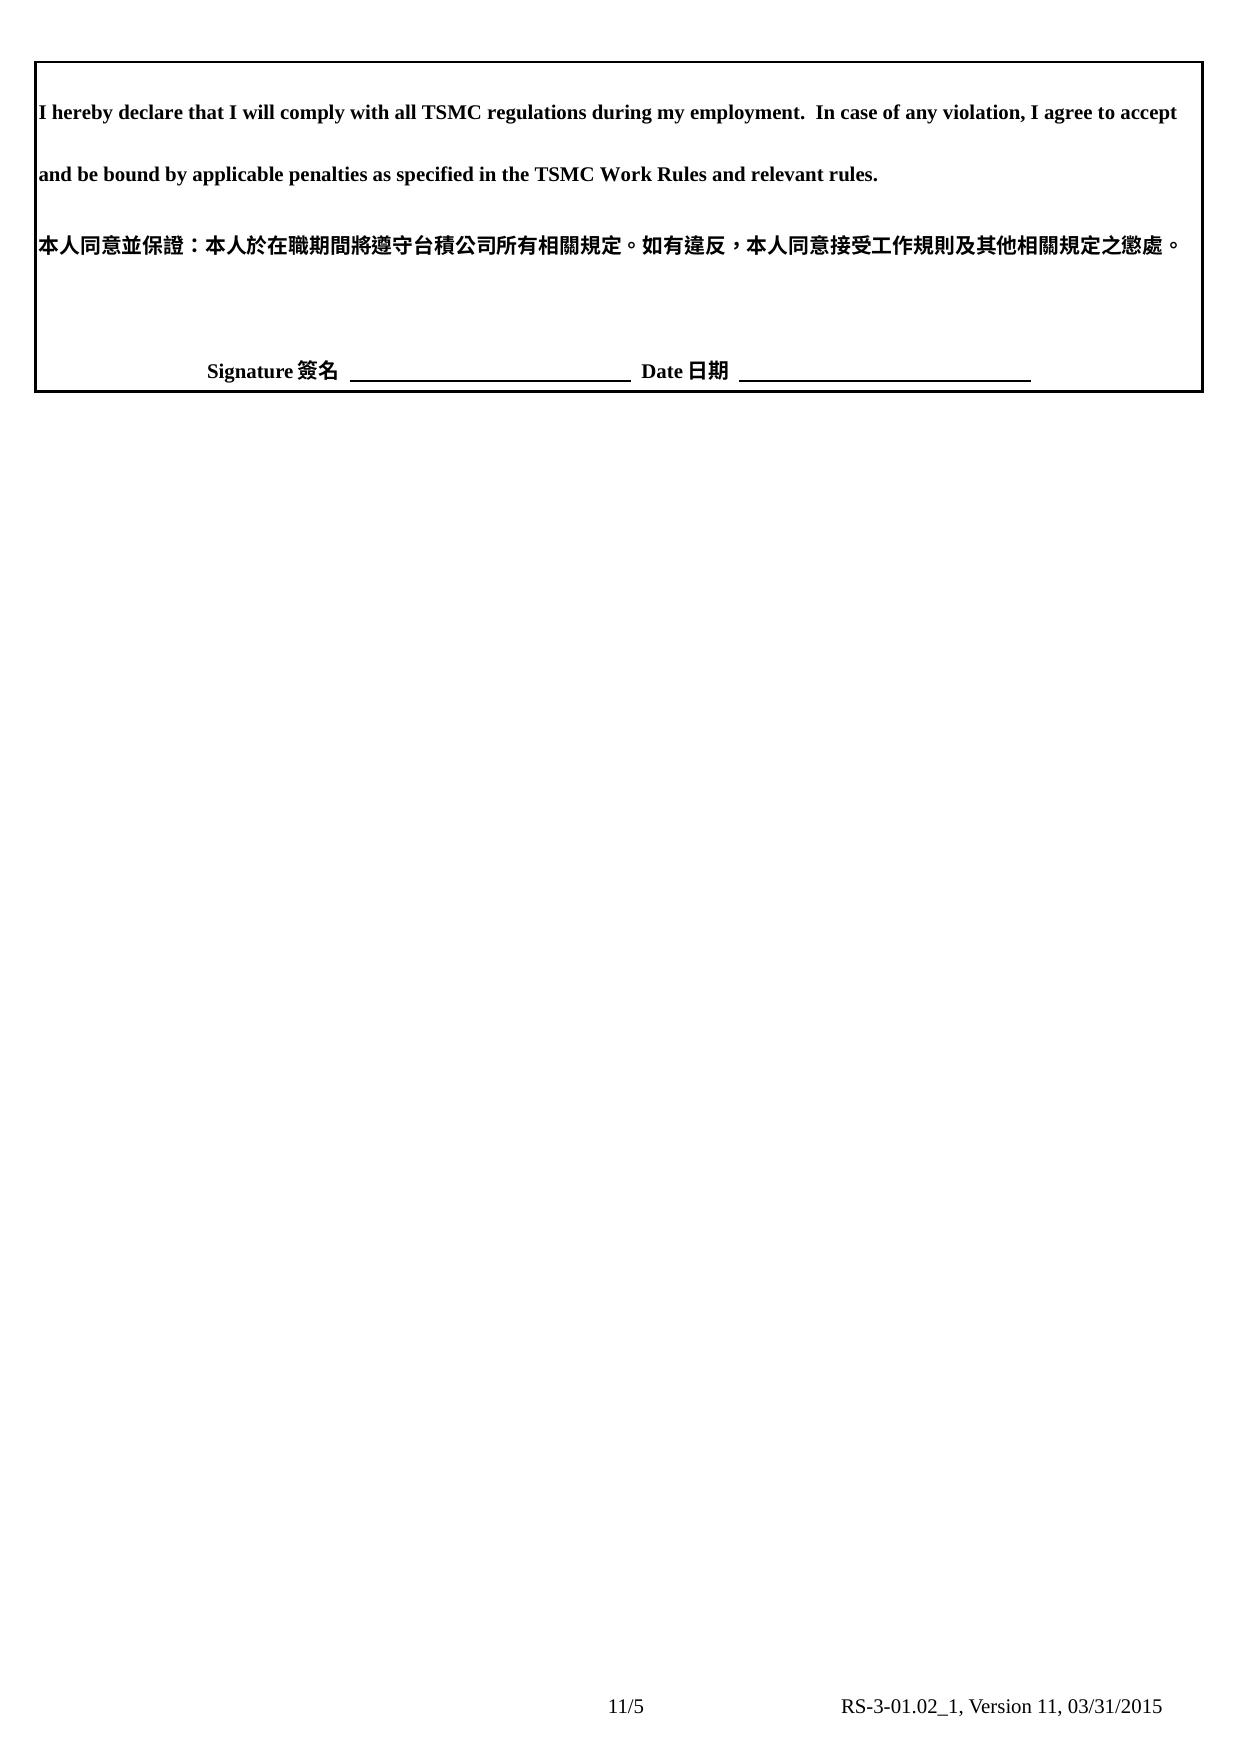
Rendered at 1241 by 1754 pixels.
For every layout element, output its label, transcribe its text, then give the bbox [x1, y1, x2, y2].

table_cell I hereby declare that I will comply with all TSMC regulations during my employment. In case of any violation, I agree to accept and be bound by applicable penalties as specified in the TSMC Work Rules and relevant rules. 本人同意並保證：本人於在職期間將遵守台積公司所有相關規定。如有違反，本人同意接受工作規則及其他相關規定之懲處。 Signature簽名 Date日期 [37, 63, 1201, 390]
